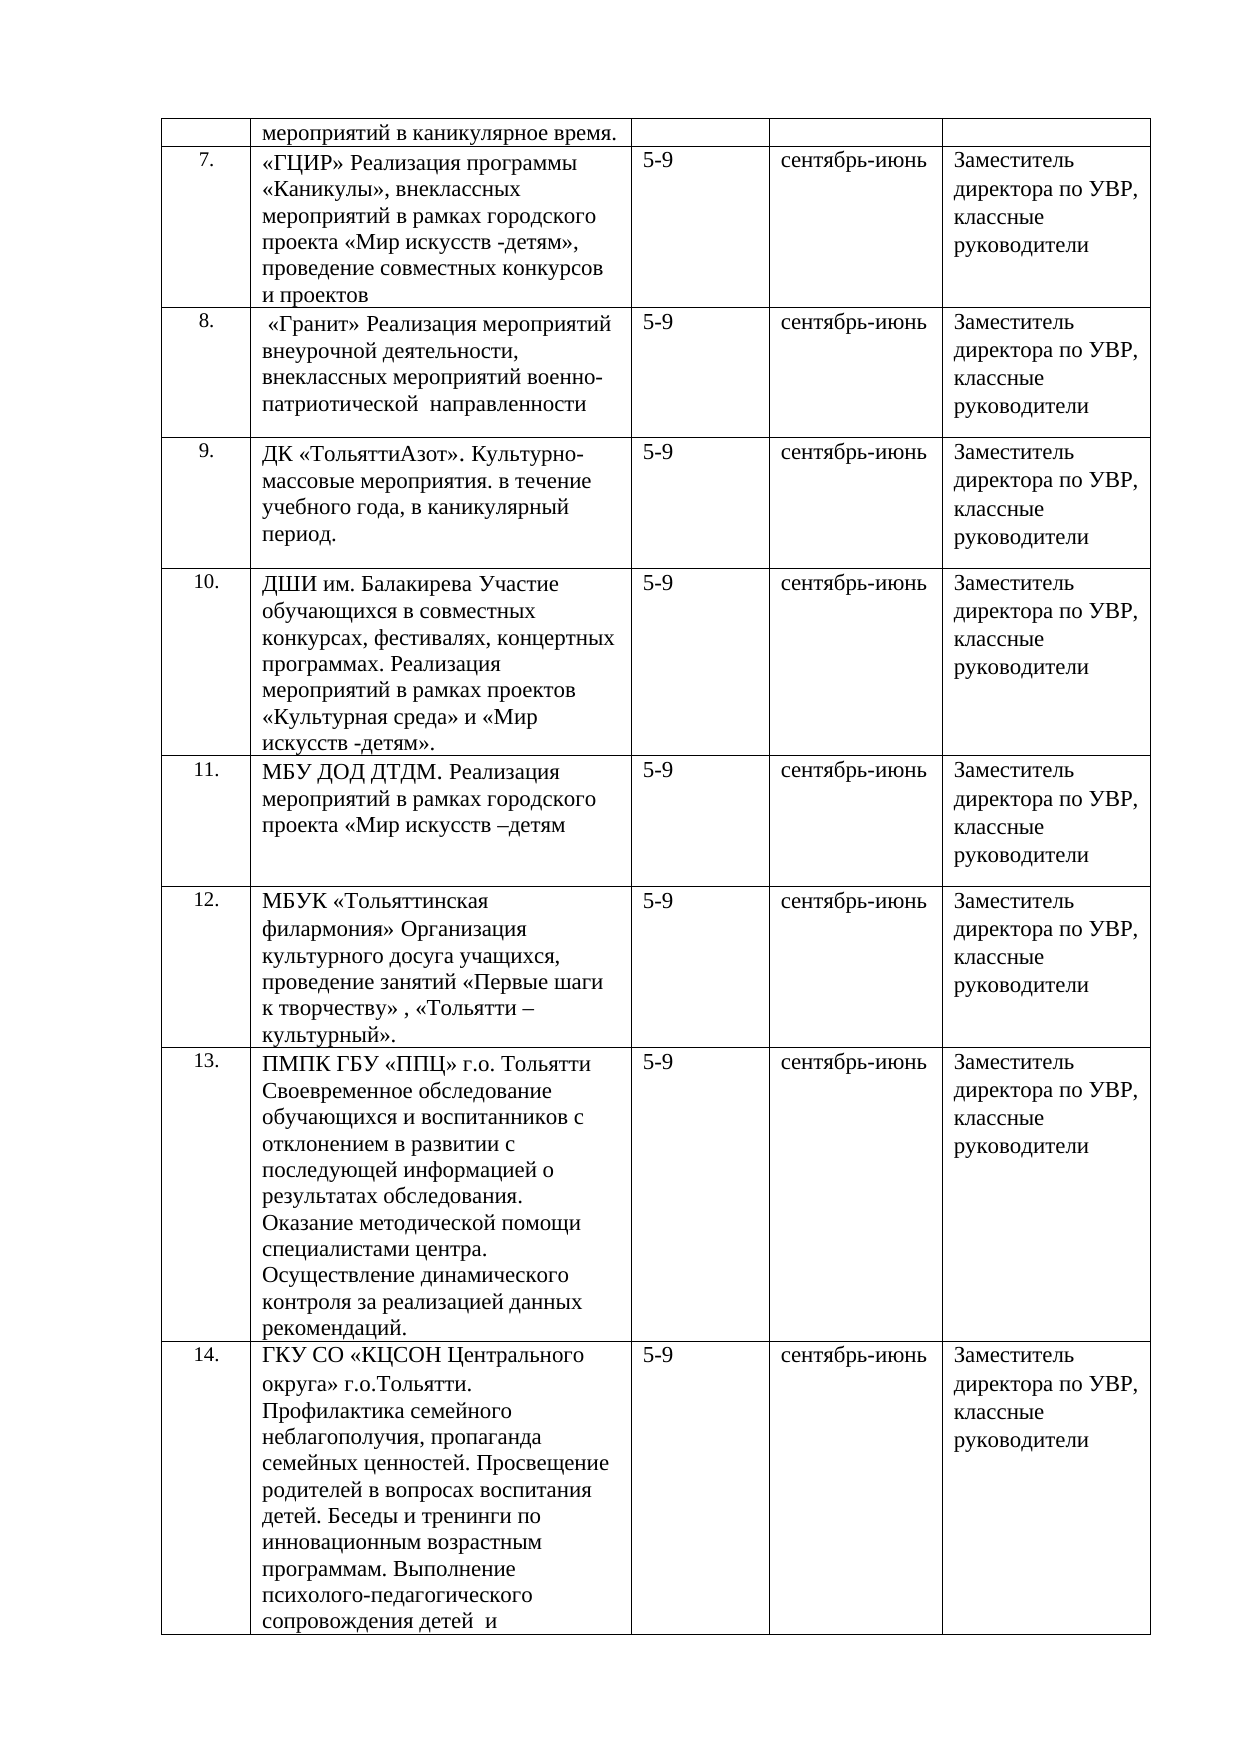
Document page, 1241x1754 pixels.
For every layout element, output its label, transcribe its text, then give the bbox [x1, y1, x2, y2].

table_cell Заместитель директора по УВР, классные руководители [943, 1342, 1150, 1634]
table_cell сентябрь-июнь [770, 1048, 942, 1341]
table_cell Заместитель директора по УВР, классные руководители [943, 308, 1150, 437]
table_cell 5-9 [632, 147, 769, 307]
table_cell сентябрь-июнь [770, 1342, 942, 1634]
table_cell сентябрь-июнь [770, 887, 942, 1047]
table_cell сентябрь-июнь [770, 756, 942, 886]
table_cell Заместитель директора по УВР, классные руководители [943, 887, 1150, 1047]
table_cell 5-9 [632, 308, 769, 437]
table_cell 5-9 [632, 438, 769, 567]
table_cell сентябрь-июнь [770, 438, 942, 567]
table_cell 12. [162, 887, 250, 1047]
table_cell МБУК «Тольяттинская филармония» Организация культурного досуга учащихся, проведение занятий «Первые шаги к творчеству» , «Тольятти –культурный». [251, 887, 631, 1047]
table_cell 11. [162, 756, 250, 886]
table_cell 13. [162, 1048, 250, 1341]
table_cell 5-9 [632, 1048, 769, 1341]
table_cell 5-9 [632, 887, 769, 1047]
table_cell ГКУ СО «КЦСОН Центрального округа» г.о.Тольятти. Профилактика семейного неблагополучия, пропаганда семейных ценностей. Просвещение родителей в вопросах воспитания детей. Беседы и тренинги по инновационным возрастным программам. Выполнение психолого-педагогического сопровождения детей и [251, 1342, 631, 1634]
table_cell 9. [162, 438, 250, 567]
table_cell «Гранит» Реализация мероприятий внеурочной деятельности, внеклассных мероприятий военно-патриотической направленности [251, 308, 631, 437]
table_cell «ГЦИР» Реализация программы «Каникулы», внеклассных мероприятий в рамках городского проекта «Мир искусств -детям», проведение совместных конкурсов и проектов [251, 147, 631, 307]
table_cell МБУ ДОД ДТДМ. Реализация мероприятий в рамках городского проекта «Мир искусств –детям [251, 756, 631, 886]
table_cell 5-9 [632, 756, 769, 886]
table_cell 8. [162, 308, 250, 437]
table_cell ПМПК ГБУ «ППЦ» г.о. Тольятти Своевременное обследование обучающихся и воспитанников с отклонением в развитии с последующей информацией о результатах обследования. Оказание методической помощи специалистами центра. Осуществление динамического контроля за реализацией данных рекомендаций. [251, 1048, 631, 1341]
table_cell ДШИ им. Балакирева Участие обучающихся в совместных конкурсах, фестивалях, концертных программах. Реализация мероприятий в рамках проектов «Культурная среда» и «Мир искусств -детям». [251, 569, 631, 755]
table_cell Заместитель директора по УВР, классные руководители [943, 569, 1150, 755]
table_cell [770, 119, 942, 146]
table_cell ДК «ТольяттиАзот». Культурно-массовые мероприятия. в течение учебного года, в каникулярный период. [251, 438, 631, 567]
table_cell Заместитель директора по УВР, классные руководители [943, 1048, 1150, 1341]
table_cell Заместитель директора по УВР, классные руководители [943, 756, 1150, 886]
table_cell сентябрь-июнь [770, 308, 942, 437]
table_cell 14. [162, 1342, 250, 1634]
table_cell Заместитель директора по УВР, классные руководители [943, 438, 1150, 567]
table_cell 5-9 [632, 569, 769, 755]
table_cell Заместитель директора по УВР, классные руководители [943, 147, 1150, 307]
table_cell сентябрь-июнь [770, 147, 942, 307]
table_cell 10. [162, 569, 250, 755]
table_cell сентябрь-июнь [770, 569, 942, 755]
table_cell [943, 119, 1150, 146]
table_cell [632, 119, 769, 146]
table_cell [162, 119, 250, 146]
table_cell мероприятий в каникулярное время. [251, 119, 631, 146]
table_cell 7. [162, 147, 250, 307]
table_cell 5-9 [632, 1342, 769, 1634]
